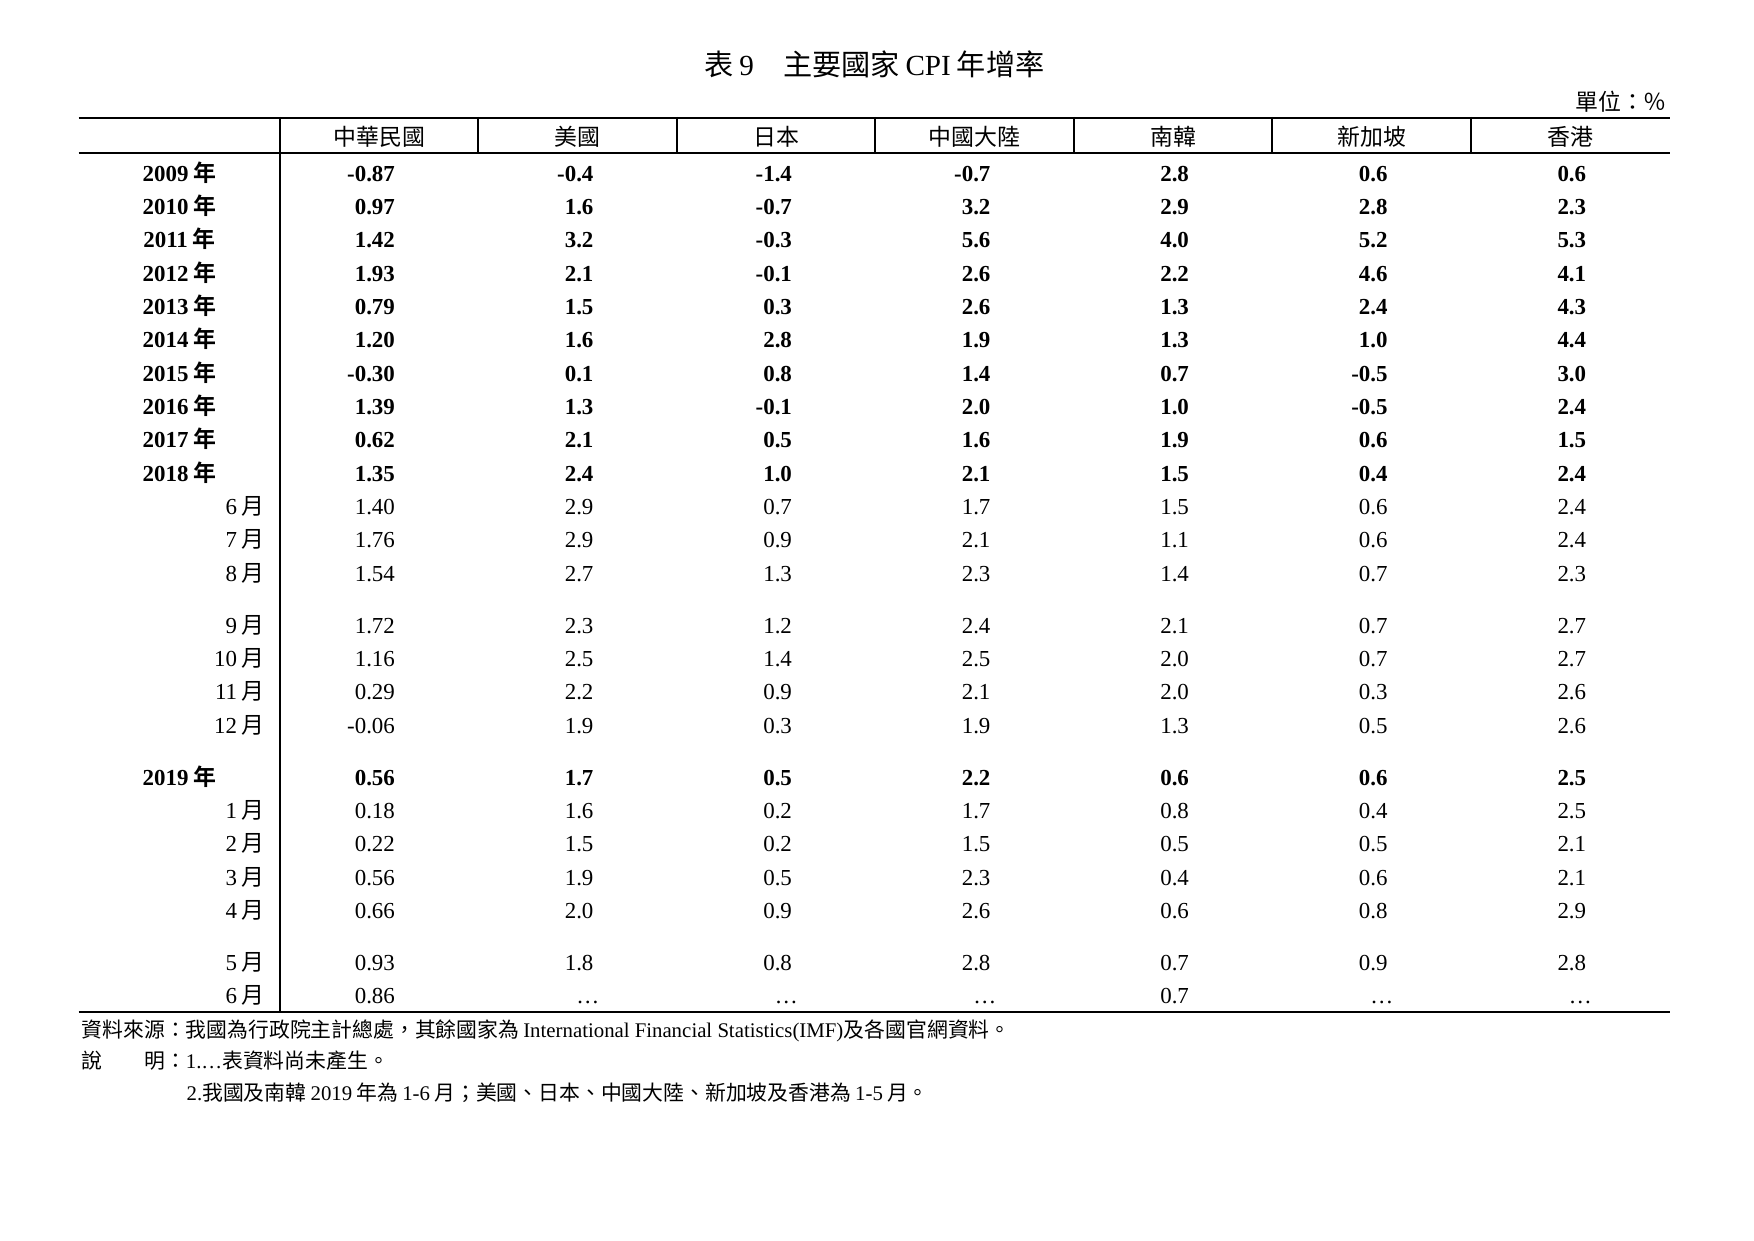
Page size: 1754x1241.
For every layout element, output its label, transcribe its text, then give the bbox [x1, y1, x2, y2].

table_cell 1.4 [875, 354, 1074, 388]
table_cell 1.42 [281, 221, 478, 254]
table_cell [1299, 84, 1342, 117]
table_cell 2月 [79, 825, 279, 858]
table_cell 2.9 [1471, 892, 1669, 925]
table_cell 2.8 [1074, 154, 1272, 188]
table_cell -1.4 [677, 154, 875, 188]
table_cell 1.5 [875, 825, 1074, 858]
table_cell 9月 [79, 588, 279, 640]
table_cell 1.8 [478, 925, 677, 977]
table_cell 0.4 [1074, 859, 1272, 892]
table_cell -0.7 [875, 154, 1074, 188]
table_cell 3月 [79, 859, 279, 892]
table_cell 2.3 [1471, 554, 1669, 588]
table_cell 2.1 [1471, 859, 1669, 892]
table_cell 1.54 [281, 554, 478, 588]
table_cell 1.20 [281, 321, 478, 354]
table_cell 0.1 [478, 354, 677, 388]
table_cell 1.16 [281, 640, 478, 673]
table_cell 6月 [79, 977, 279, 1011]
table_cell 1.1 [1074, 521, 1272, 554]
table_cell 4.4 [1471, 321, 1669, 354]
table_cell … [1272, 977, 1471, 1011]
table_cell 1.6 [478, 792, 677, 825]
table_cell [1224, 84, 1299, 117]
table_cell 2.4 [1471, 488, 1669, 521]
table_cell 0.7 [1074, 354, 1272, 388]
table_cell 2014年 [79, 321, 279, 354]
table_cell 4.1 [1471, 254, 1669, 288]
table_cell 2011年 [79, 221, 279, 254]
table_cell 0.66 [281, 892, 478, 925]
table_cell … [677, 977, 875, 1011]
table_cell 1.6 [478, 188, 677, 221]
table_cell [1388, 84, 1438, 117]
table_cell 1.9 [478, 859, 677, 892]
table_cell 0.56 [281, 859, 478, 892]
table_cell 0.9 [677, 521, 875, 554]
table_cell 2.1 [875, 521, 1074, 554]
table_cell 2.6 [875, 288, 1074, 321]
table_cell 2.6 [1471, 706, 1669, 740]
table_cell 1.7 [478, 740, 677, 792]
table_cell 2.7 [1471, 640, 1669, 673]
table_cell 1.76 [281, 521, 478, 554]
table_cell 1.3 [1074, 288, 1272, 321]
table_cell -0.1 [677, 388, 875, 421]
table_cell 1.39 [281, 388, 478, 421]
table_cell 0.62 [281, 421, 478, 454]
table_cell 2.5 [1471, 792, 1669, 825]
table_cell 2.1 [875, 454, 1074, 488]
table_cell -0.87 [281, 154, 478, 188]
table_cell 4月 [79, 892, 279, 925]
table_cell 2.5 [478, 640, 677, 673]
table_cell 1.0 [1074, 388, 1272, 421]
table_cell 2.4 [478, 454, 677, 488]
table_cell 2.0 [1074, 640, 1272, 673]
table_cell 1.3 [1074, 321, 1272, 354]
table_cell 1.5 [478, 288, 677, 321]
table_cell 0.79 [281, 288, 478, 321]
table_cell 資料來源：我國為行政院主計總處，其餘國家為International Financial Statistics(IMF)及各國官網資料。 [79, 1013, 1669, 1044]
table_cell 2015年 [79, 354, 279, 388]
table_cell 0.8 [677, 354, 875, 388]
table_cell 0.7 [1074, 925, 1272, 977]
table_cell 0.8 [677, 925, 875, 977]
table_cell 2.4 [1471, 388, 1669, 421]
table_cell 0.18 [281, 792, 478, 825]
table_cell 0.3 [677, 288, 875, 321]
table_cell 2.4 [1272, 288, 1471, 321]
table_cell -0.5 [1272, 388, 1471, 421]
table_cell 2.1 [478, 421, 677, 454]
table_cell 0.4 [1272, 792, 1471, 825]
table_cell 0.2 [677, 825, 875, 858]
table_cell 12月 [79, 706, 279, 740]
table_cell 0.5 [677, 740, 875, 792]
table_cell 1.7 [875, 488, 1074, 521]
table_cell -0.7 [677, 188, 875, 221]
table_cell 單位：％ [1438, 84, 1669, 117]
table_cell 2012年 [79, 254, 279, 288]
table_cell -0.06 [281, 706, 478, 740]
table_cell 5.2 [1272, 221, 1471, 254]
table_cell 1.9 [478, 706, 677, 740]
table_cell 2.我國及南韓2019年為1-6月；美國、日本、中國大陸、新加坡及香港為1-5月。 [79, 1075, 1669, 1106]
table_cell 0.8 [1074, 792, 1272, 825]
table_cell 0.7 [677, 488, 875, 521]
table_cell 1月 [79, 792, 279, 825]
table_cell 2.9 [478, 488, 677, 521]
table_cell 2.4 [1471, 454, 1669, 488]
table_cell 1.4 [677, 640, 875, 673]
table_cell 6月 [79, 488, 279, 521]
table_cell 新加坡 [1273, 119, 1470, 152]
table_cell 4.3 [1471, 288, 1669, 321]
table_cell 2.1 [875, 673, 1074, 706]
table_cell -0.4 [478, 154, 677, 188]
table_cell 2.8 [875, 925, 1074, 977]
table_cell 1.0 [677, 454, 875, 488]
table_cell 2.2 [875, 740, 1074, 792]
table_cell 美國 [479, 119, 676, 152]
table_header 表9 主要國家CPI年增率 [79, 41, 1669, 84]
table_cell 1.7 [875, 792, 1074, 825]
table_cell 2.8 [677, 321, 875, 354]
table_cell 1.9 [875, 706, 1074, 740]
table_cell 0.5 [677, 421, 875, 454]
table_cell 2.9 [478, 521, 677, 554]
table_cell 0.9 [1272, 925, 1471, 977]
table_cell 0.56 [281, 740, 478, 792]
table_cell 5.3 [1471, 221, 1669, 254]
table_cell 2.3 [478, 588, 677, 640]
table_cell 1.0 [1272, 321, 1471, 354]
table_cell 2.3 [875, 554, 1074, 588]
table_cell 4.0 [1074, 221, 1272, 254]
table_cell 2.0 [875, 388, 1074, 421]
table_cell 1.5 [478, 825, 677, 858]
table_cell 1.9 [875, 321, 1074, 354]
table_cell [79, 84, 1224, 117]
table_cell 1.5 [1074, 488, 1272, 521]
table_cell 0.6 [1074, 892, 1272, 925]
table_cell 0.22 [281, 825, 478, 858]
table_cell 0.5 [1272, 706, 1471, 740]
table_cell 0.4 [1272, 454, 1471, 488]
table_cell 0.3 [677, 706, 875, 740]
table_cell 1.93 [281, 254, 478, 288]
table_cell 2.2 [1074, 254, 1272, 288]
table_cell 0.3 [1272, 673, 1471, 706]
table_cell 2009年 [79, 154, 279, 188]
table_cell 2.5 [875, 640, 1074, 673]
table_cell 0.7 [1272, 588, 1471, 640]
table_cell 0.6 [1272, 421, 1471, 454]
table_cell 南韓 [1075, 119, 1271, 152]
table_cell 2.4 [875, 588, 1074, 640]
table_cell 0.97 [281, 188, 478, 221]
table_cell 2.2 [478, 673, 677, 706]
table_cell 0.6 [1272, 154, 1471, 188]
table_cell 2.7 [1471, 588, 1669, 640]
table_cell 0.6 [1272, 488, 1471, 521]
table_cell 2018年 [79, 454, 279, 488]
table_cell 2.1 [478, 254, 677, 288]
table_cell 0.93 [281, 925, 478, 977]
table_cell 5月 [79, 925, 279, 977]
table_cell 3.2 [478, 221, 677, 254]
table_cell 0.9 [677, 673, 875, 706]
table_cell [1342, 84, 1388, 117]
table_cell 0.2 [677, 792, 875, 825]
table_cell 2.0 [1074, 673, 1272, 706]
table_cell 2.1 [1074, 588, 1272, 640]
table_cell 2.3 [875, 859, 1074, 892]
table_cell 2013年 [79, 288, 279, 321]
table_cell 中國大陸 [876, 119, 1073, 152]
table_cell 1.6 [478, 321, 677, 354]
table_cell 3.2 [875, 188, 1074, 221]
table_cell 2016年 [79, 388, 279, 421]
table_cell 0.6 [1471, 154, 1669, 188]
table_cell 2.0 [478, 892, 677, 925]
table_cell 1.3 [1074, 706, 1272, 740]
table_cell 說 明：1.…表資料尚未產生。 [79, 1044, 1669, 1075]
table_cell 2.7 [478, 554, 677, 588]
table_cell 0.8 [1272, 892, 1471, 925]
table_cell 2010年 [79, 188, 279, 221]
table_cell 1.3 [677, 554, 875, 588]
table_cell 1.9 [1074, 421, 1272, 454]
table_cell 5.6 [875, 221, 1074, 254]
table_cell 2017年 [79, 421, 279, 454]
table_cell 1.2 [677, 588, 875, 640]
table_cell 0.7 [1074, 977, 1272, 1011]
table_cell 4.6 [1272, 254, 1471, 288]
table_cell -0.3 [677, 221, 875, 254]
table_cell 0.7 [1272, 640, 1471, 673]
table_cell 0.6 [1272, 521, 1471, 554]
table_cell 1.72 [281, 588, 478, 640]
table_cell 2.8 [1272, 188, 1471, 221]
table_cell [79, 119, 279, 152]
table_cell 2.9 [1074, 188, 1272, 221]
table_cell 0.6 [1272, 859, 1471, 892]
table_cell 1.6 [875, 421, 1074, 454]
table_cell 2019年 [79, 740, 279, 792]
table_cell 2.8 [1471, 925, 1669, 977]
table_cell -0.5 [1272, 354, 1471, 388]
table_cell 0.7 [1272, 554, 1471, 588]
table_cell 0.6 [1272, 740, 1471, 792]
table_cell 0.6 [1074, 740, 1272, 792]
table_cell 日本 [678, 119, 874, 152]
table_cell 3.0 [1471, 354, 1669, 388]
table_cell 0.9 [677, 892, 875, 925]
table_cell 2.5 [1471, 740, 1669, 792]
table_cell 1.40 [281, 488, 478, 521]
table_cell 0.5 [1272, 825, 1471, 858]
table_cell 1.35 [281, 454, 478, 488]
table_cell 中華民國 [281, 119, 477, 152]
table_cell 1.5 [1471, 421, 1669, 454]
table_cell -0.30 [281, 354, 478, 388]
table_cell … [478, 977, 677, 1011]
table_cell 1.4 [1074, 554, 1272, 588]
table_cell 0.86 [281, 977, 478, 1011]
table_cell 7月 [79, 521, 279, 554]
table_cell … [1471, 977, 1669, 1011]
table_cell 2.6 [875, 892, 1074, 925]
table_cell 2.6 [1471, 673, 1669, 706]
table_cell … [875, 977, 1074, 1011]
table_cell 2.4 [1471, 521, 1669, 554]
table_cell 2.3 [1471, 188, 1669, 221]
table_cell 0.29 [281, 673, 478, 706]
table_cell 0.5 [677, 859, 875, 892]
table_cell 0.5 [1074, 825, 1272, 858]
table_cell -0.1 [677, 254, 875, 288]
table_cell 11月 [79, 673, 279, 706]
table_cell 10月 [79, 640, 279, 673]
table_cell 1.5 [1074, 454, 1272, 488]
table_cell 2.6 [875, 254, 1074, 288]
table_cell 1.3 [478, 388, 677, 421]
table_cell 8月 [79, 554, 279, 588]
table_cell 2.1 [1471, 825, 1669, 858]
table_cell 香港 [1472, 119, 1669, 152]
